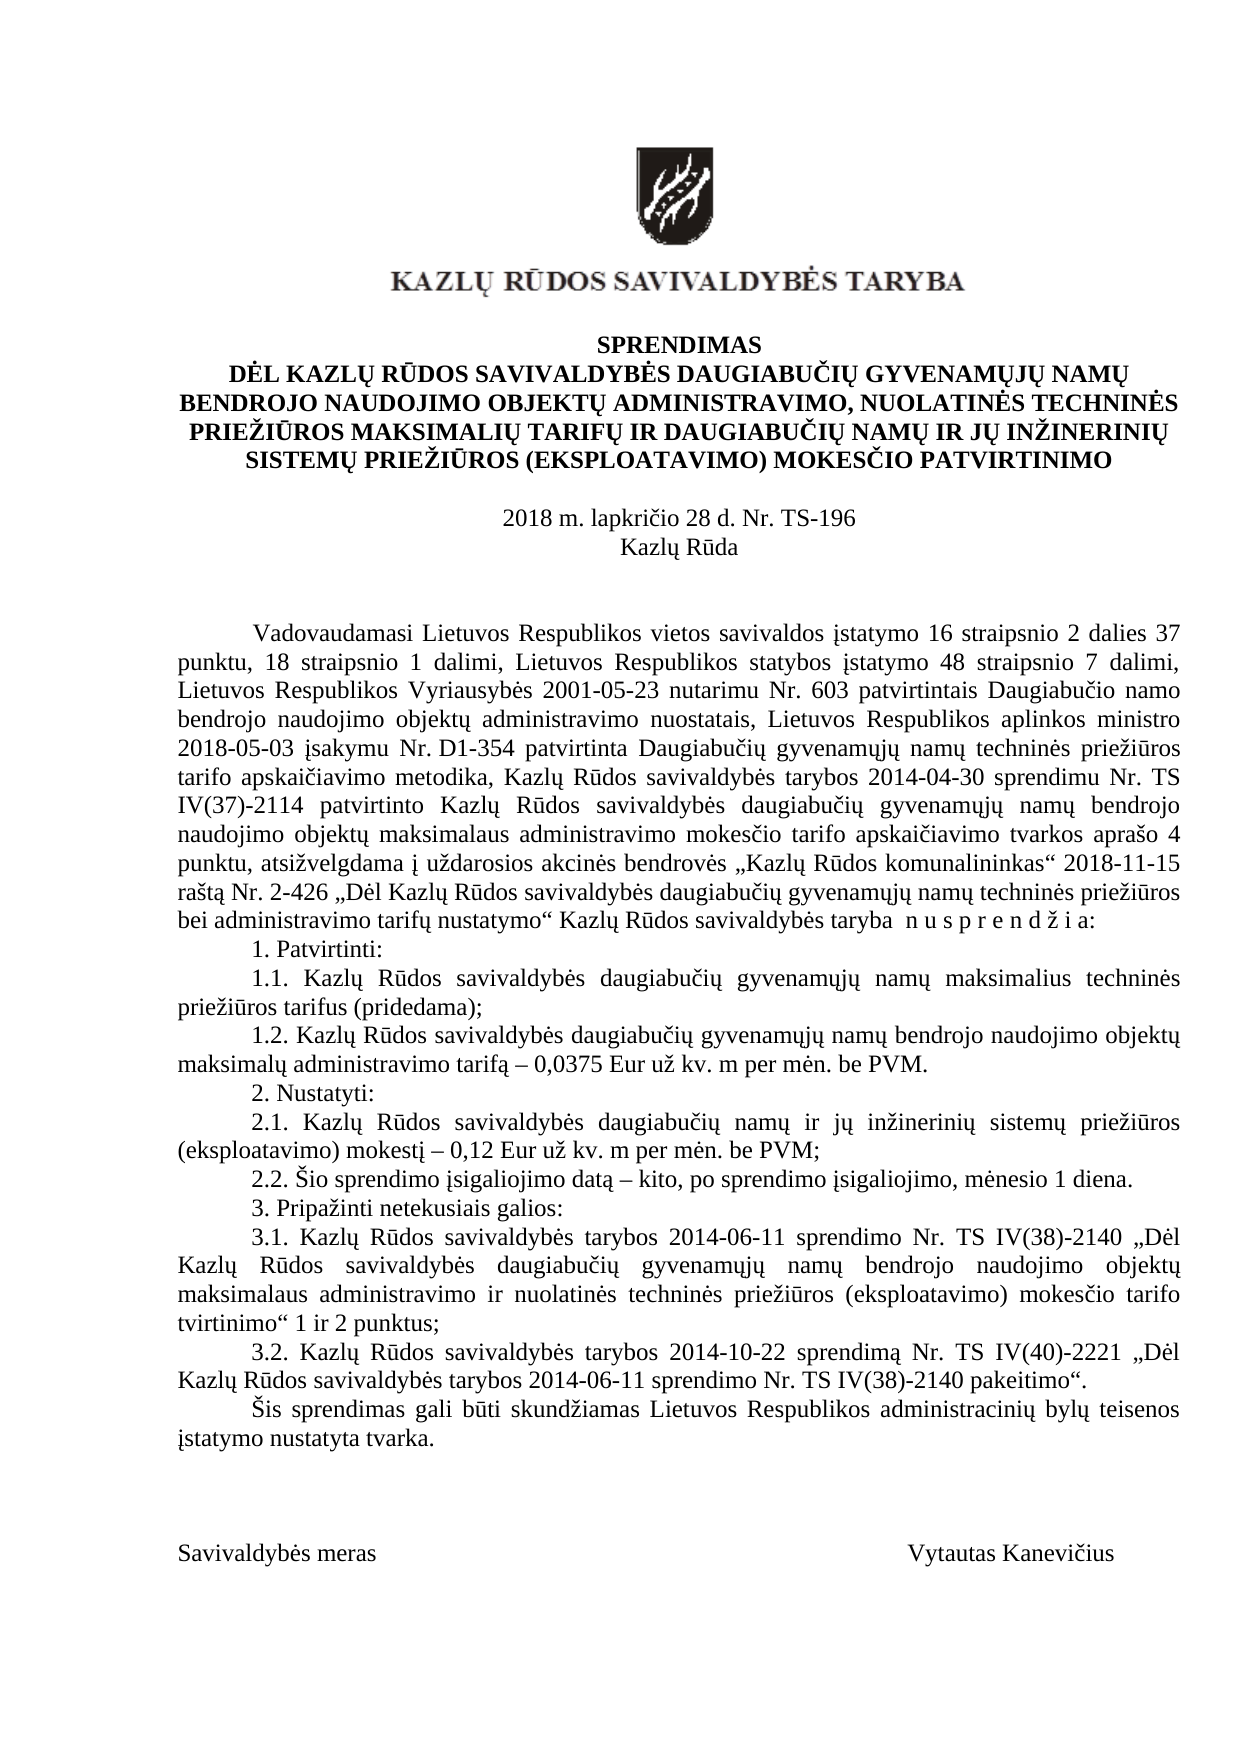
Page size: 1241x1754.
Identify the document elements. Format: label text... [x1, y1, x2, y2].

text 3. Pripažinti netekusiais galios: [177, 1193, 1181, 1222]
text DĖL KAZLŲ RŪDOS SAVIVALDYBĖS DAUGIABUČIŲ GYVENAMŲJŲ NAMŲ BENDROJO NAUDOJIMO OBJEKTŲ ADMINISTRAVIMO, NUOLATINĖS TECHNINĖS PRIEŽIŪROS MAKSIMALIŲ TARIFŲ IR DAUGIABUČIŲ NAMŲ IR JŲ INŽINERINIŲ SISTEMŲ PRIEŽIŪROS (EKSPLOATAVIMO) MOKESČIO PATVIRTINIMO [177, 359, 1181, 474]
text Savivaldybės meras Vytautas Kanevičius [177, 1538, 1181, 1567]
text SPRENDIMAS [177, 330, 1181, 359]
text Šis sprendimas gali būti skundžiamas Lietuvos Respublikos administracinių bylų teisenos įstatymo nustatyta tvarka. [177, 1394, 1181, 1452]
text 2. Nustatyti: [177, 1078, 1181, 1107]
text Vadovaudamasi Lietuvos Respublikos vietos savivaldos įstatymo 16 straipsnio 2 dalies 37 punktu, 18 straipsnio 1 dalimi, Lietuvos Respublikos statybos įstatymo 48 straipsnio 7 dalimi, Lietuvos Respublikos Vyriausybės 2001-05-23 nutarimu Nr. 603 patvirtintais Daugiabučio namo bendrojo naudojimo objektų administravimo nuostatais, Lietuvos Respublikos aplinkos ministro 2018-05-03 įsakymu Nr. D1-354 patvirtinta Daugiabučių gyvenamųjų namų techninės priežiūros tarifo apskaičiavimo metodika, Kazlų Rūdos savivaldybės tarybos 2014-04-30 sprendimu Nr. TS IV(37)-2114 patvirtinto Kazlų Rūdos savivaldybės daugiabučių gyvenamųjų namų bendrojo naudojimo objektų maksimalaus administravimo mokesčio tarifo apskaičiavimo tvarkos aprašo 4 punktu, atsižvelgdama į uždarosios akcinės bendrovės „Kazlų Rūdos komunalininkas“ 2018-11-15 raštą Nr. 2-426 „Dėl Kazlų Rūdos savivaldybės daugiabučių gyvenamųjų namų techninės priežiūros bei administravimo tarifų nustatymo“ Kazlų Rūdos savivaldybės taryba n u s p r e n d ž i a: [177, 618, 1181, 934]
text 2.2. Šio sprendimo įsigaliojimo datą – kito, po sprendimo įsigaliojimo, mėnesio 1 diena. [177, 1164, 1181, 1193]
text 3.1. Kazlų Rūdos savivaldybės tarybos 2014-06-11 sprendimo Nr. TS IV(38)-2140 „Dėl Kazlų Rūdos savivaldybės daugiabučių gyvenamųjų namų bendrojo naudojimo objektų maksimalaus administravimo ir nuolatinės techninės priežiūros (eksploatavimo) mokesčio tarifo tvirtinimo“ 1 ir 2 punktus; [177, 1222, 1181, 1337]
text 1.2. Kazlų Rūdos savivaldybės daugiabučių gyvenamųjų namų bendrojo naudojimo objektų maksimalų administravimo tarifą – 0,0375 Eur už kv. m per mėn. be PVM. [177, 1020, 1181, 1078]
text Kazlų Rūda [177, 532, 1181, 560]
text 3.2. Kazlų Rūdos savivaldybės tarybos 2014-10-22 sprendimą Nr. TS IV(40)-2221 „Dėl Kazlų Rūdos savivaldybės tarybos 2014-06-11 sprendimo Nr. TS IV(38)-2140 pakeitimo“. [177, 1337, 1181, 1394]
text 1. Patvirtinti: [177, 934, 1181, 963]
text 2.1. Kazlų Rūdos savivaldybės daugiabučių namų ir jų inžinerinių sistemų priežiūros (eksploatavimo) mokestį – 0,12 Eur už kv. m per mėn. be PVM; [177, 1107, 1181, 1164]
text 2018 m. lapkričio 28 d. Nr. TS-196 [177, 503, 1181, 532]
text 1.1. Kazlų Rūdos savivaldybės daugiabučių gyvenamųjų namų maksimalius techninės priežiūros tarifus (pridedama); [177, 963, 1181, 1020]
